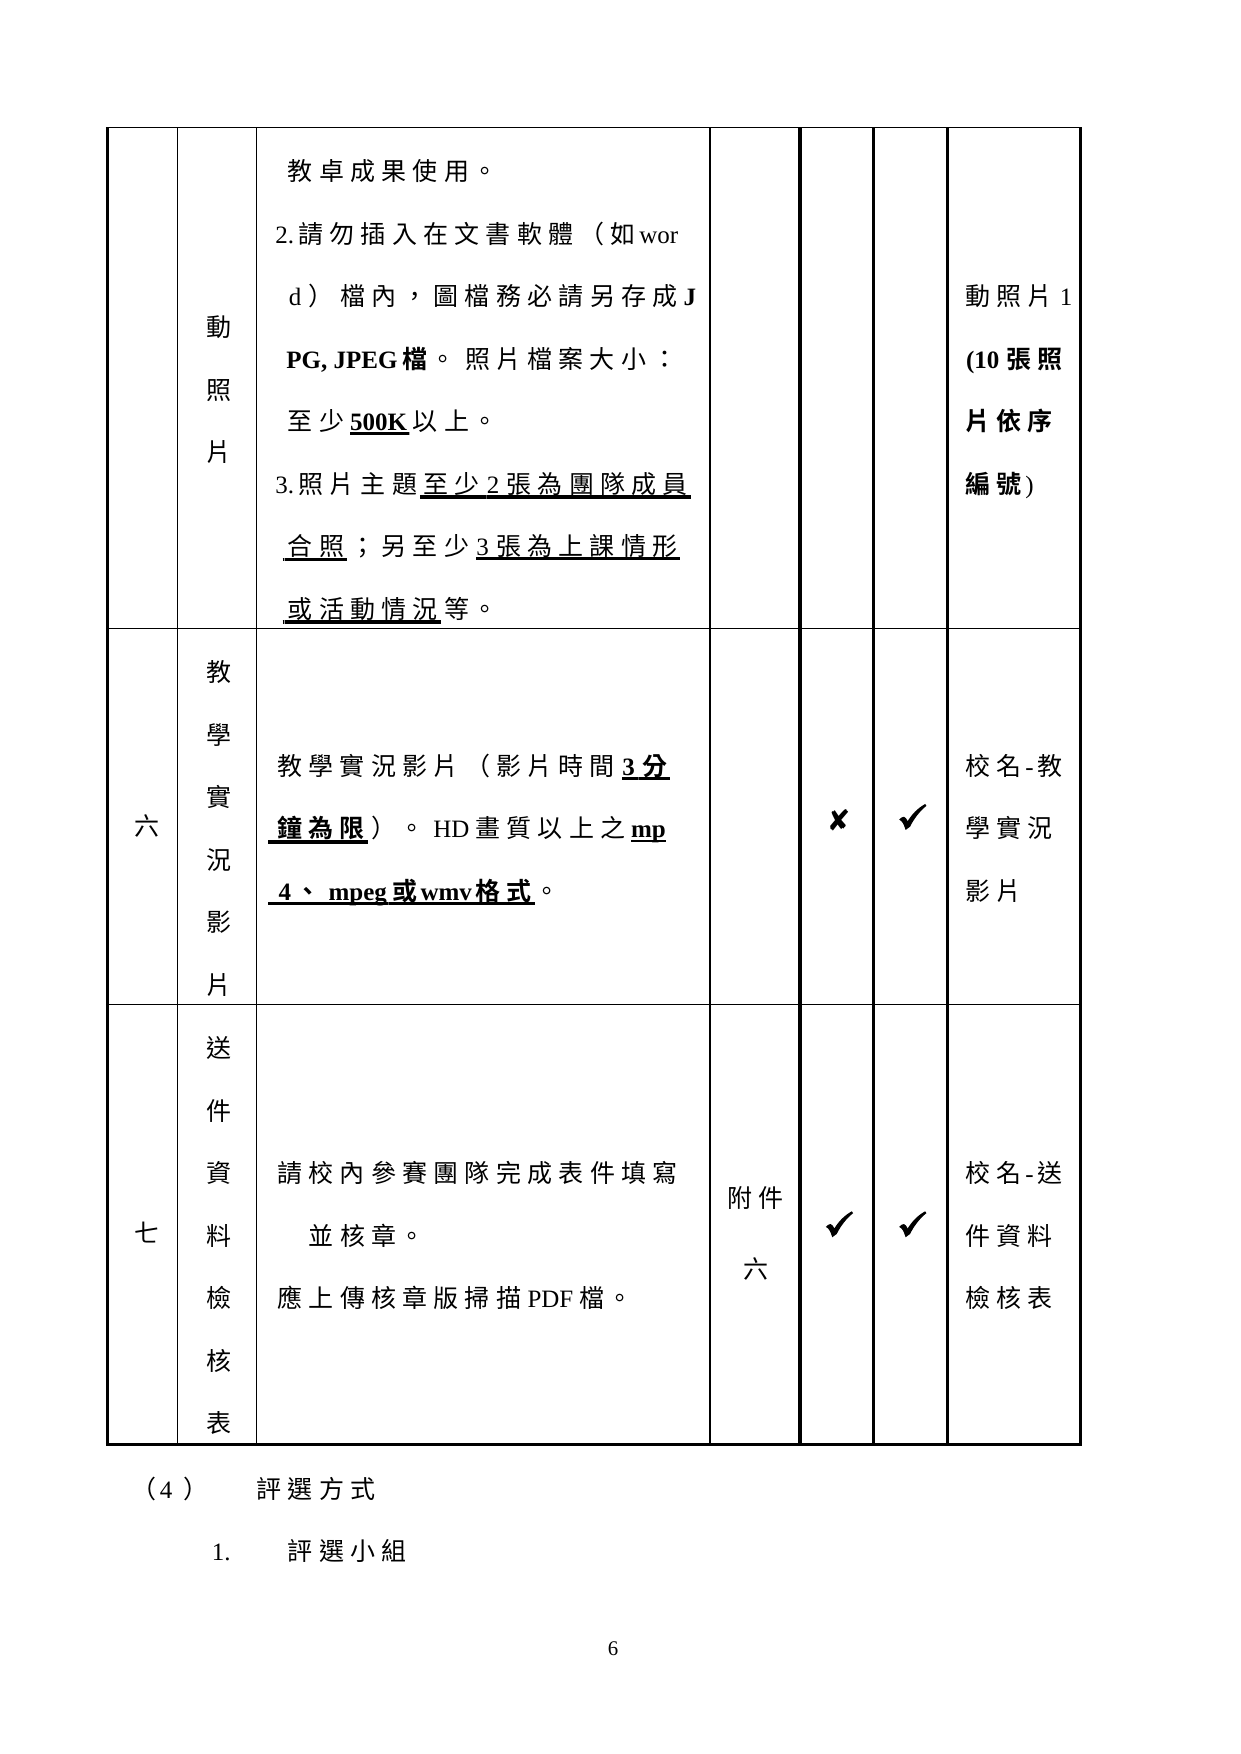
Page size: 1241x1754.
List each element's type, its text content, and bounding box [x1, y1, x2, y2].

table_cell [109, 128, 177, 628]
table_cell 教學實況影片 [178, 629, 256, 1004]
table_cell  [875, 1005, 946, 1443]
list 評選方式 [126, 1446, 1118, 1508]
table_cell 教學實況影片（影片時間3分鐘為限）。HD畫質以上之mp4、mpeg或wmv格式。 [257, 629, 709, 1004]
table_cell [711, 629, 798, 1004]
table_cell 校名-送件資料檢核表 [949, 1005, 1079, 1443]
table_cell  [802, 629, 872, 1004]
table_cell 六 [109, 629, 177, 1004]
table_cell [802, 128, 872, 628]
table_cell 附件六 [711, 1005, 798, 1443]
table_cell 動照片 [178, 128, 256, 628]
table_cell 校名-教學實況影片 [949, 629, 1079, 1004]
table_cell [711, 128, 798, 628]
table_cell 動照片1 (10張照片依序編號) [949, 128, 1079, 628]
list 評選小組 [202, 1508, 1118, 1571]
table_cell 教卓成果使用。 2.請勿插入在文書軟體（如word）檔內，圖檔務必請另存成JPG, JPEG檔。照片檔案大小：至少500K以上。 3.照片主題至少2張為團隊成員合照；另至少3張為上課情形或活動情況等。 [257, 128, 709, 628]
table_cell 請校內參賽團隊完成表件填寫並核章。 應上傳核章版掃描PDF檔。 [257, 1005, 709, 1443]
table_cell  [802, 1005, 872, 1443]
table_cell 送件資料檢核表 [178, 1005, 256, 1443]
table_cell  [875, 629, 946, 1004]
table_cell 七 [109, 1005, 177, 1443]
table_cell [875, 128, 946, 628]
